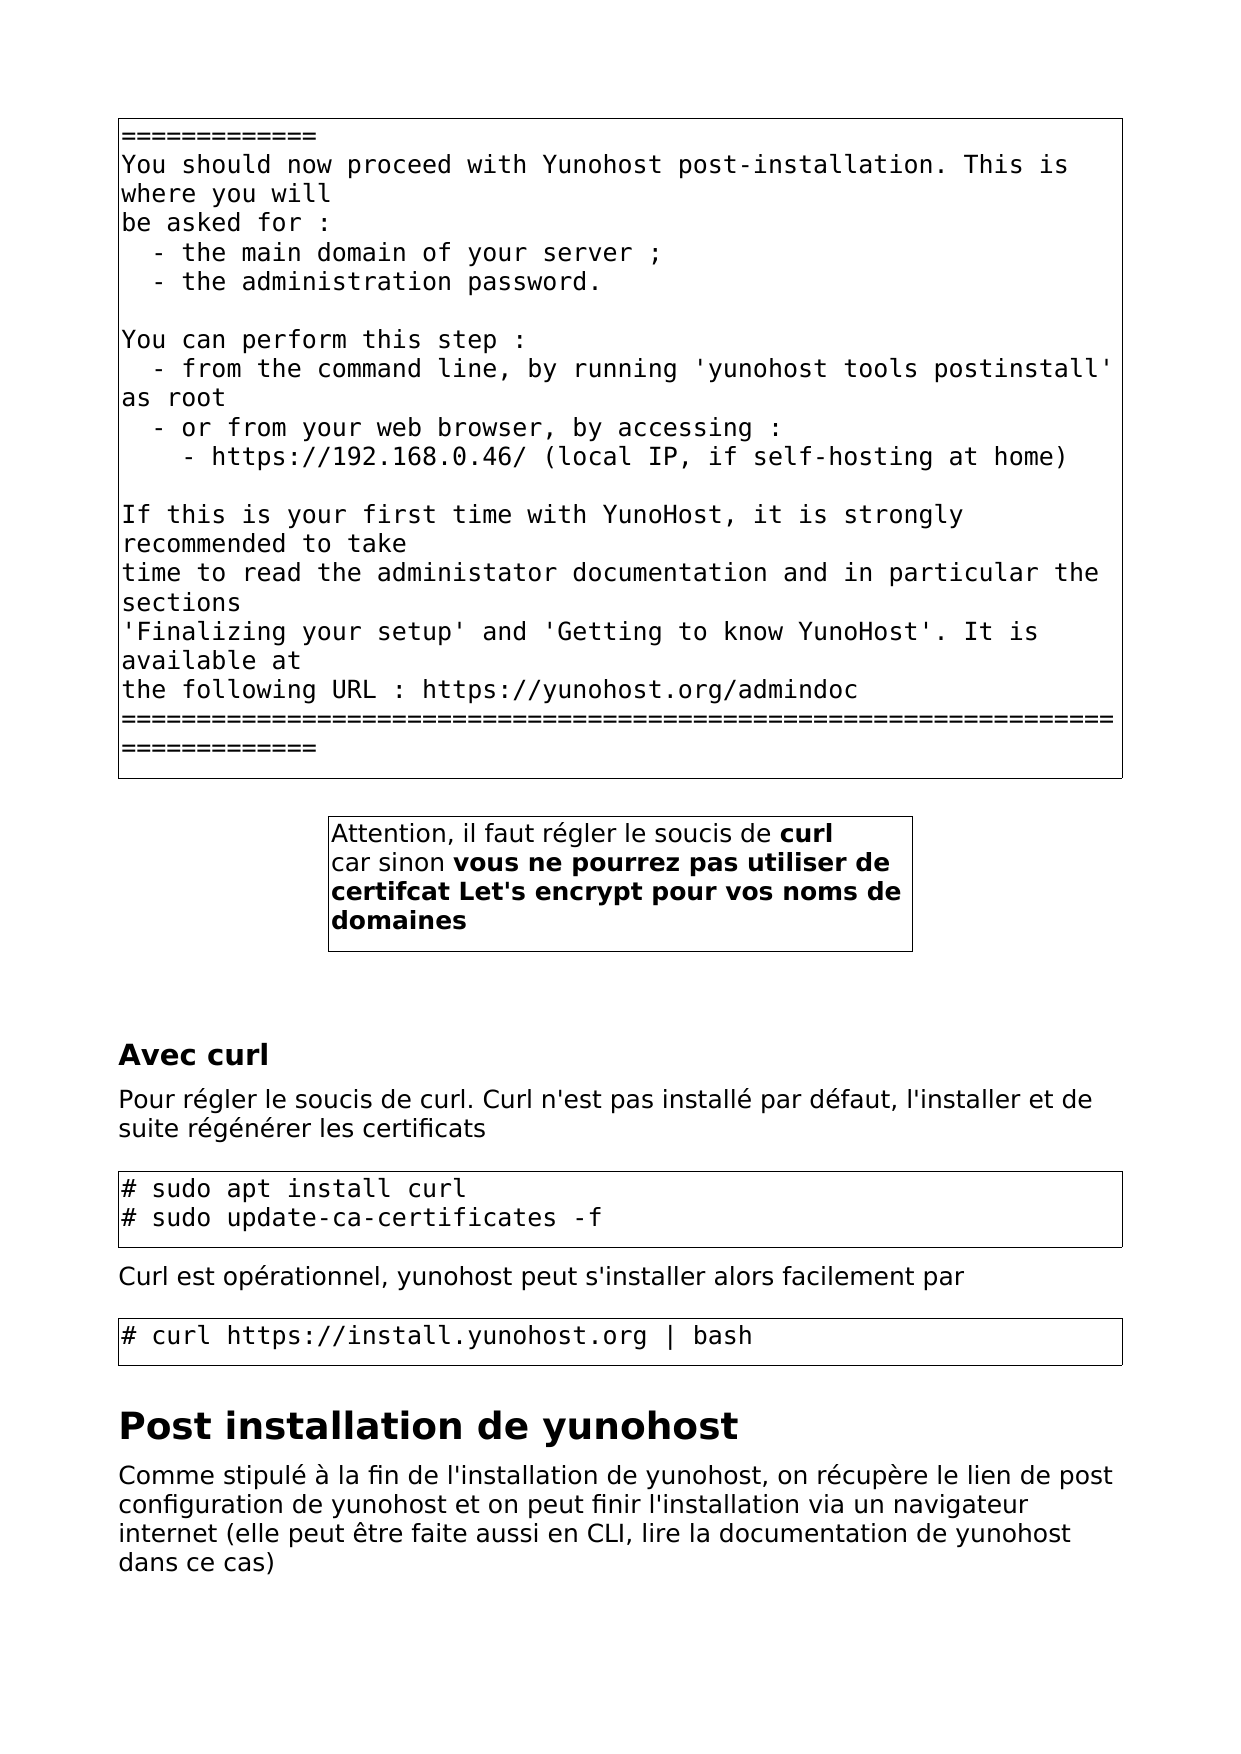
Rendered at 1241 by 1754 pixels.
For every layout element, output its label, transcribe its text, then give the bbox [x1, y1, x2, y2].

text Comme stipulé à la fin de l'installation de yunohost, on récupère le lien de post configuration de yunohost et on peut finir l'installation via un navigateur internet (elle peut être faite aussi en CLI, lire la documentation de yunohost dans ce cas) [118, 1461, 1122, 1578]
table_header Attention, il faut régler le soucis de curl car sinon vous ne pourrez pas utiliser de certifcat Let's encrypt pour vos noms de domaines [329, 817, 912, 951]
table_header # sudo apt install curl # sudo update-ca-certificates -f [119, 1172, 1122, 1247]
table_header ============= You should now proceed with Yunohost post-installation. This is where you will be asked for : - the main domain of your server ; - the administration password. You can perform this step : - from the command line, by running 'yunohost tools postinstall' as root - or from your web browser, by accessing : - https://192.168.0.46/ (local IP, if self-hosting at home) If this is your first time with YunoHost, it is strongly recommended to take time to read the administator documentation and in particular the sections 'Finalizing your setup' and 'Getting to know YunoHost'. It is available at the following URL : https://yunohost.org/admindoc =============================================================================== [119, 119, 1122, 777]
text Curl est opérationnel, yunohost peut s'installer alors facilement par [118, 1262, 1122, 1291]
text Pour régler le soucis de curl. Curl n'est pas installé par défaut, l'installer et de suite régénérer les certificats [118, 1085, 1122, 1143]
subtitle Post installation de yunohost [118, 1405, 1122, 1448]
table_header # curl https://install.yunohost.org | bash [119, 1319, 1122, 1365]
subtitle Avec curl [118, 1039, 1122, 1073]
